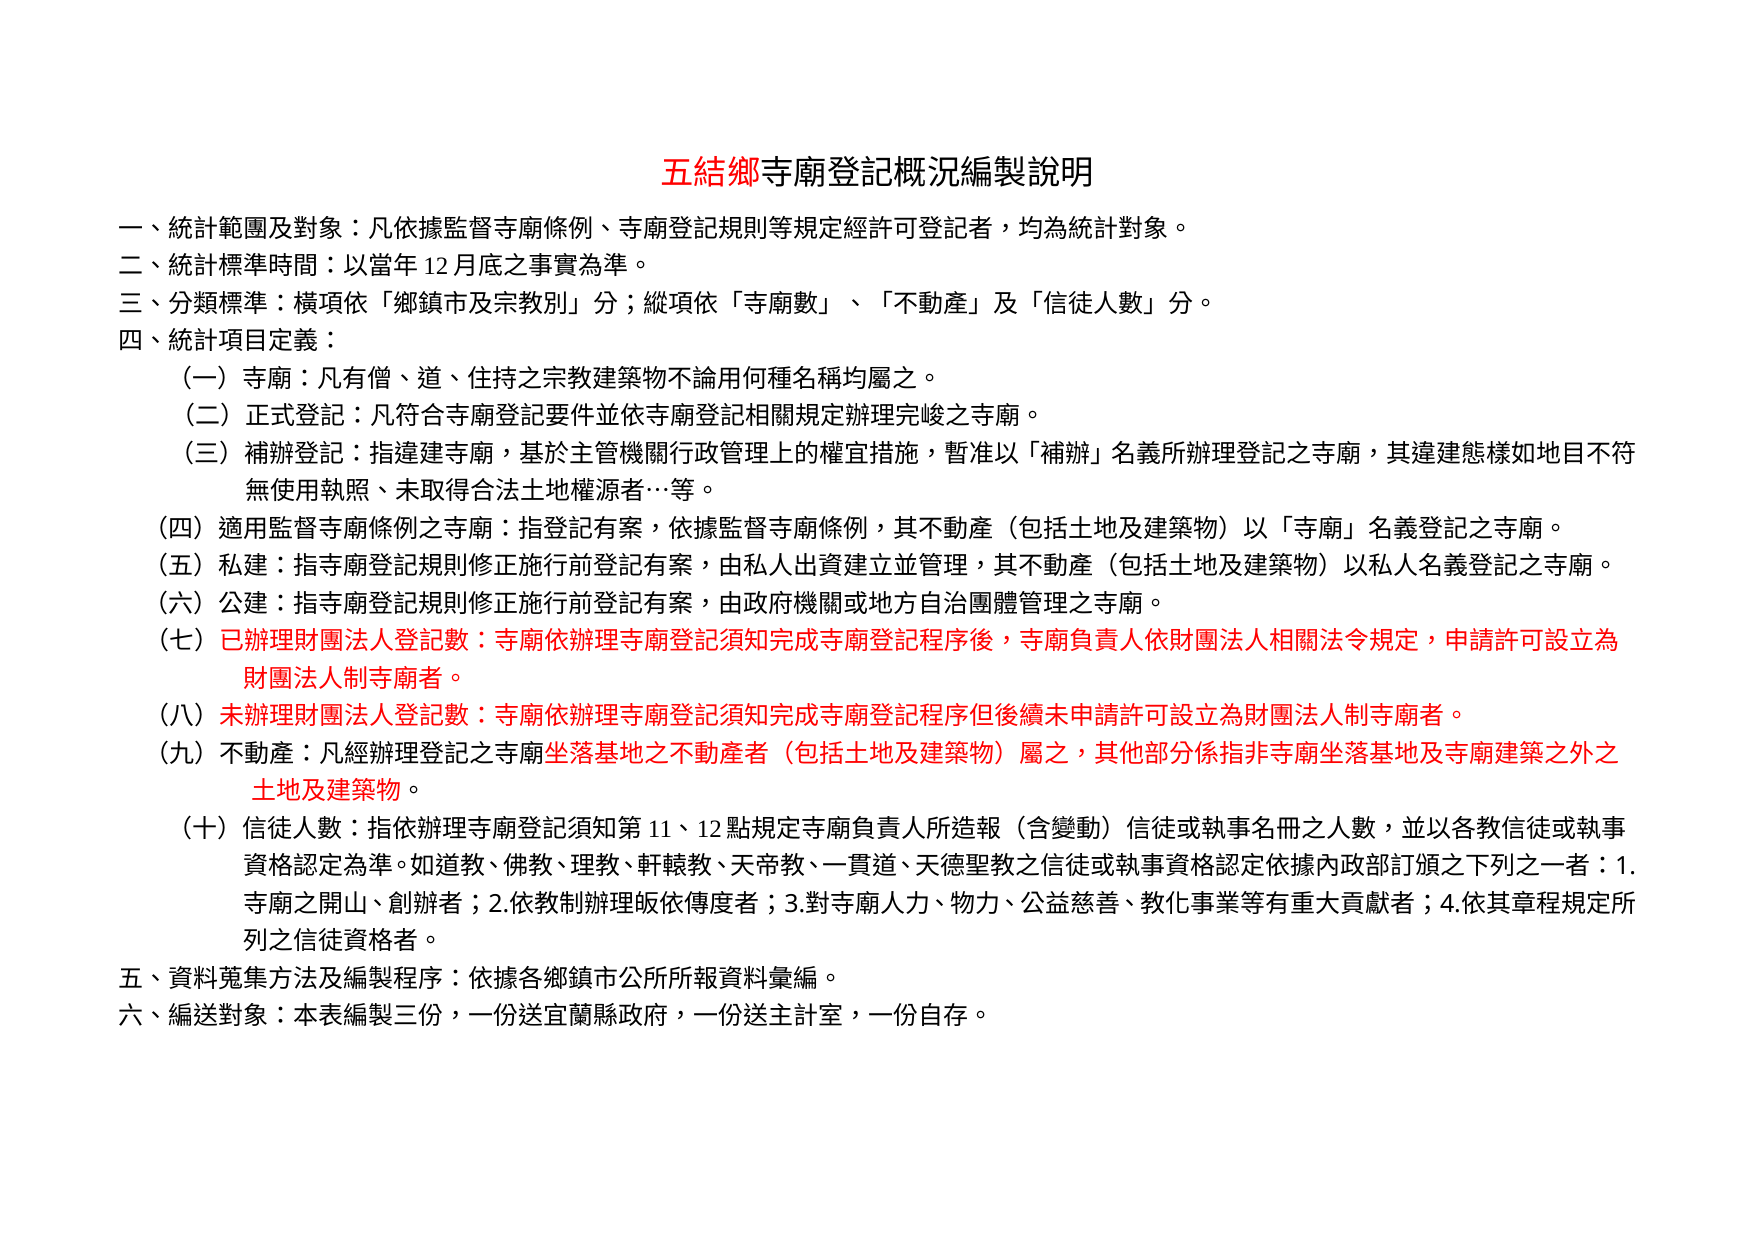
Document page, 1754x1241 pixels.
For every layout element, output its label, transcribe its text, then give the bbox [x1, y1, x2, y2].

text 五、資料蒐集方法及編製程序：依據各鄉鎮市公所所報資料彙編。 [118, 958, 1636, 995]
text 五結鄉寺廟登記概況編製說明 [118, 133, 1636, 208]
text （四）適用監督寺廟條例之寺廟：指登記有案，依據監督寺廟條例，其不動產（包括土地及建築物）以「寺廟」名義登記之寺廟。 [118, 508, 1636, 545]
text （一）寺廟：凡有僧、道、住持之宗教建築物不論用何種名稱均屬之。 [118, 358, 1636, 395]
text 四、統計項目定義： [118, 320, 1636, 358]
text （八）未辦理財團法人登記數：寺廟依辦理寺廟登記須知完成寺廟登記程序但後續未申請許可設立為財團法人制寺廟者。 [118, 695, 1636, 733]
text （五）私建：指寺廟登記規則修正施行前登記有案，由私人出資建立並管理，其不動產（包括土地及建築物）以私人名義登記之寺廟。 [118, 545, 1636, 583]
text （二）正式登記：凡符合寺廟登記要件並依寺廟登記相關規定辦理完峻之寺廟。 [118, 395, 1636, 433]
text 一、統計範團及對象：凡依據監督寺廟條例、寺廟登記規則等規定經許可登記者，均為統計對象。 [118, 208, 1636, 245]
text （七）已辦理財團法人登記數：寺廟依辦理寺廟登記須知完成寺廟登記程序後，寺廟負責人依財團法人相關法令規定，申請許可設立為財團法人制寺廟者。 [118, 620, 1636, 695]
text 六、編送對象：本表編製三份，一份送宜蘭縣政府，一份送主計室，一份自存。 [118, 995, 1636, 1033]
text （三）補辦登記：指違建寺廟，基於主管機關行政管理上的權宜措施，暫准以「補辦」名義所辦理登記之寺廟，其違建態樣如地目不符、無使用執照、未取得合法土地權源者…等。 [169, 433, 1636, 508]
text （六）公建：指寺廟登記規則修正施行前登記有案，由政府機關或地方自治團體管理之寺廟。 [118, 583, 1636, 620]
text （十）信徒人數：指依辦理寺廟登記須知第11、12點規定寺廟負責人所造報（含變動）信徒或執事名冊之人數，並以各教信徒或執事資格認定為準。如道教、佛教、理教、軒轅教、天帝教、一貫道、天德聖教之信徒或執事資格認定依據內政部訂頒之下列之一者：1.寺廟之開山、創辦者；2.依教制辦理皈依傳度者；3.對寺廟人力、物力、公益慈善、教化事業等有重大貢獻者；4.依其章程規定所列之信徒資格者。 [168, 808, 1636, 958]
text （九）不動產：凡經辦理登記之寺廟坐落基地之不動產者（包括土地及建築物）屬之，其他部分係指非寺廟坐落基地及寺廟建築之外之土地及建築物。 [118, 733, 1636, 808]
text 二、統計標準時間：以當年12月底之事實為準。 [118, 245, 1636, 283]
text 三、分類標準：橫項依「鄉鎮市及宗教別」分；縱項依「寺廟數」、「不動產」及「信徒人數」分。 [118, 283, 1636, 320]
